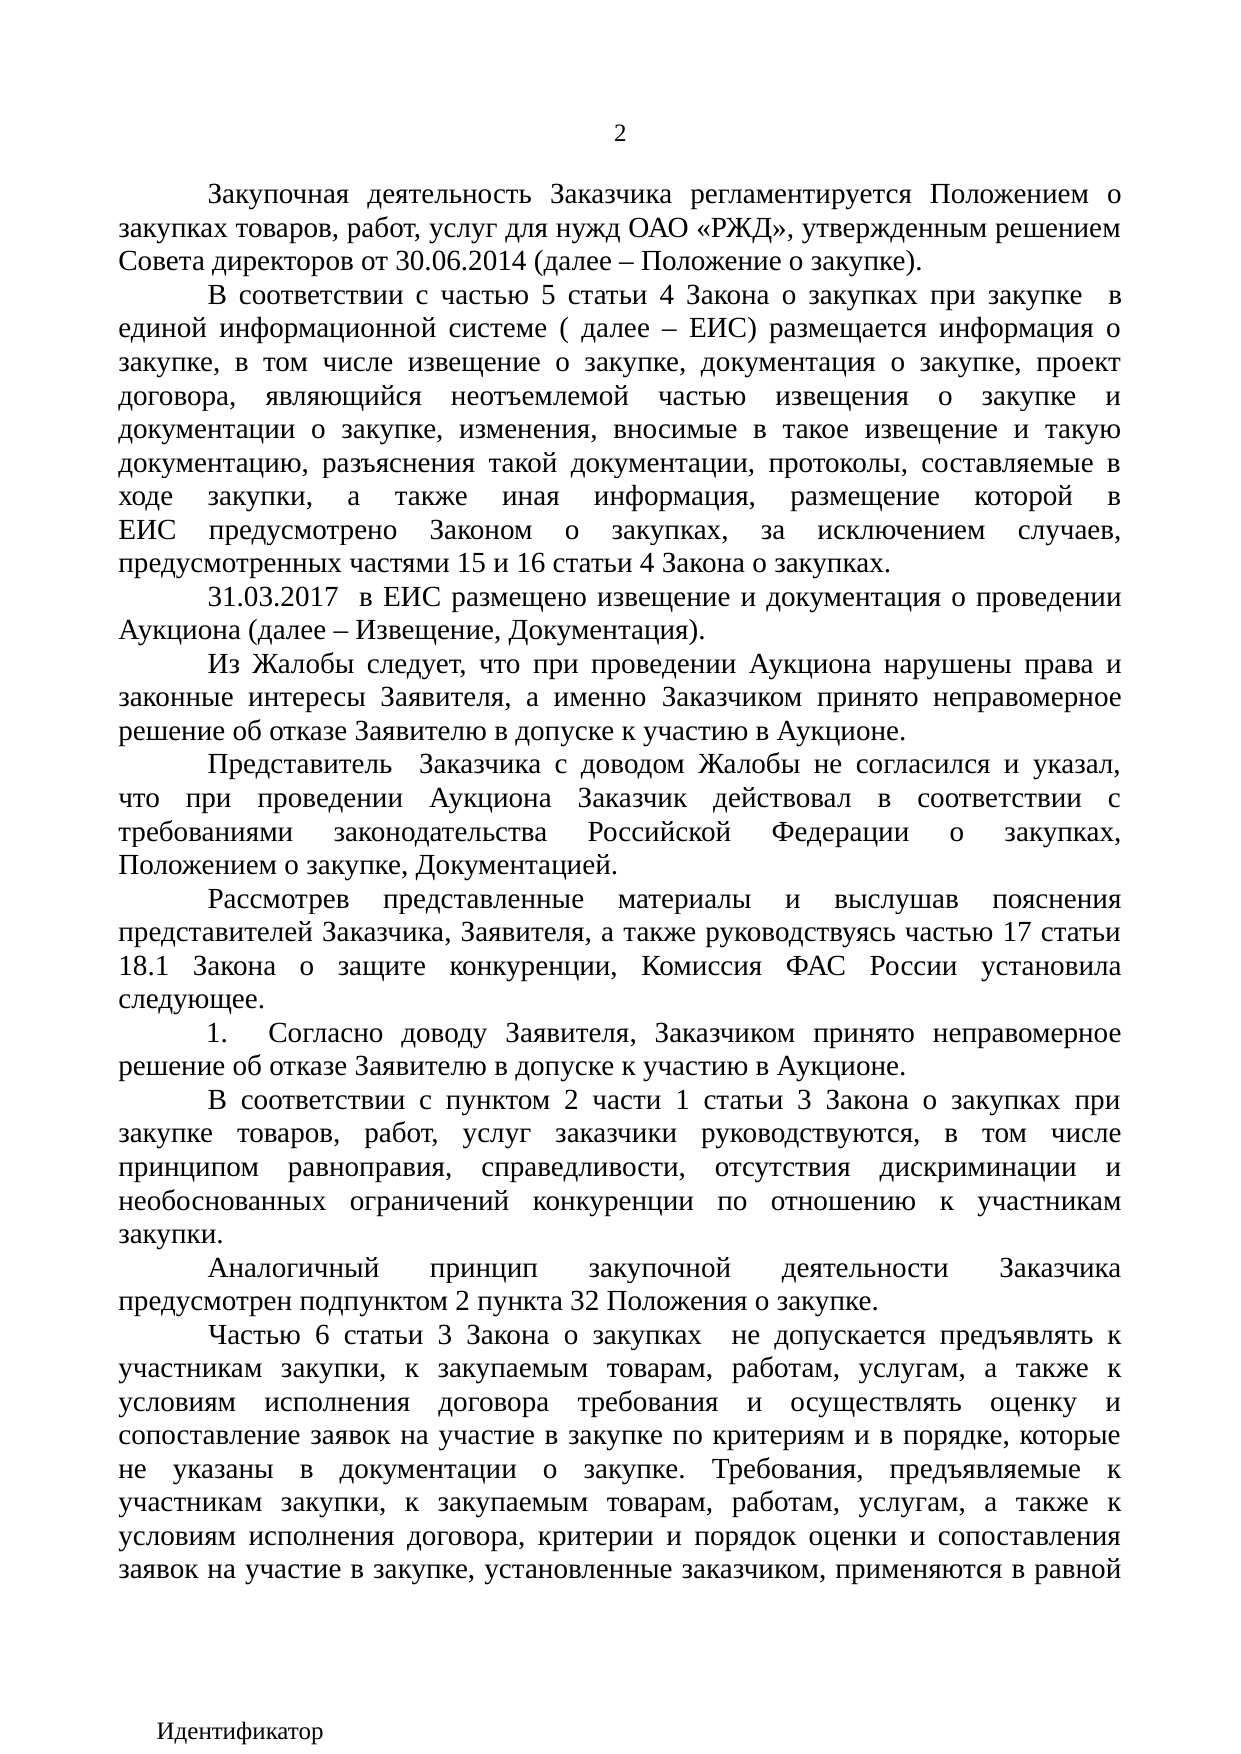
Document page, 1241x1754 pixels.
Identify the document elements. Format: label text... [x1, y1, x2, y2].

text Закупочная деятельность Заказчика регламентируется Положением о закупках товаров, работ, услуг для нужд ОАО «РЖД», утвержденным решением Совета директоров от 30.06.2014 (далее – Положение о закупке). [118, 176, 1122, 277]
text Частью 6 статьи 3 Закона о закупках не допускается предъявлять к участникам закупки, к закупаемым товарам, работам, услугам, а также к условиям исполнения договора требования и осуществлять оценку и сопоставление заявок на участие в закупке по критериям и в порядке, которые не указаны в документации о закупке. Требования, предъявляемые к участникам закупки, к закупаемым товарам, работам, услугам, а также к условиям исполнения договора, критерии и порядок оценки и сопоставления заявок на участие в закупке, установленные заказчиком, применяются в равной [118, 1317, 1122, 1585]
text В соответствии с частью 5 статьи 4 Закона о закупках при закупке в единой информационной системе ( далее – ЕИС) размещается информация о закупке, в том числе извещение о закупке, документация о закупке, проект договора, являющийся неотъемлемой частью извещения о закупке и документации о закупке, изменения, вносимые в такое извещение и такую документацию, разъяснения такой документации, протоколы, составляемые в ходе закупки, а также иная информация, размещение которой в ЕИС предусмотрено Законом о закупках, за исключением случаев, предусмотренных частями 15 и 16 статьи 4 Закона о закупках. [118, 277, 1122, 579]
text В соответствии с пунктом 2 части 1 статьи 3 Закона о закупках при закупке товаров, работ, услуг заказчики руководствуются, в том числе принципом равноправия, справедливости, отсутствия дискриминации и необоснованных ограничений конкуренции по отношению к участникам закупки. [118, 1082, 1122, 1250]
text Рассмотрев представленные материалы и выслушав пояснения представителей Заказчика, Заявителя, а также руководствуясь частью 17 статьи 18.1 Закона о защите конкуренции, Комиссия ФАС России установила следующее. [118, 881, 1122, 1015]
text Аналогичный принцип закупочной деятельности Заказчика предусмотрен подпунктом 2 пункта 32 Положения о закупке. [118, 1250, 1122, 1317]
text Из Жалобы следует, что при проведении Аукциона нарушены права и законные интересы Заявителя, а именно Заказчиком принято неправомерное решение об отказе Заявителю в допуске к участию в Аукционе. [118, 646, 1122, 747]
list Согласно доводу Заявителя, Заказчиком принято неправомерное решение об отказе Заявителю в допуске к участию в Аукционе. [118, 1015, 1122, 1082]
text Представитель Заказчика с доводом Жалобы не согласился и указал, что при проведении Аукциона Заказчик действовал в соответствии с требованиями законодательства Российской Федерации о закупках, Положением о закупке, Документацией. [118, 747, 1122, 881]
text 31.03.2017 в ЕИС размещено извещение и документация о проведении Аукциона (далее – Извещение, Документация). [118, 579, 1122, 646]
